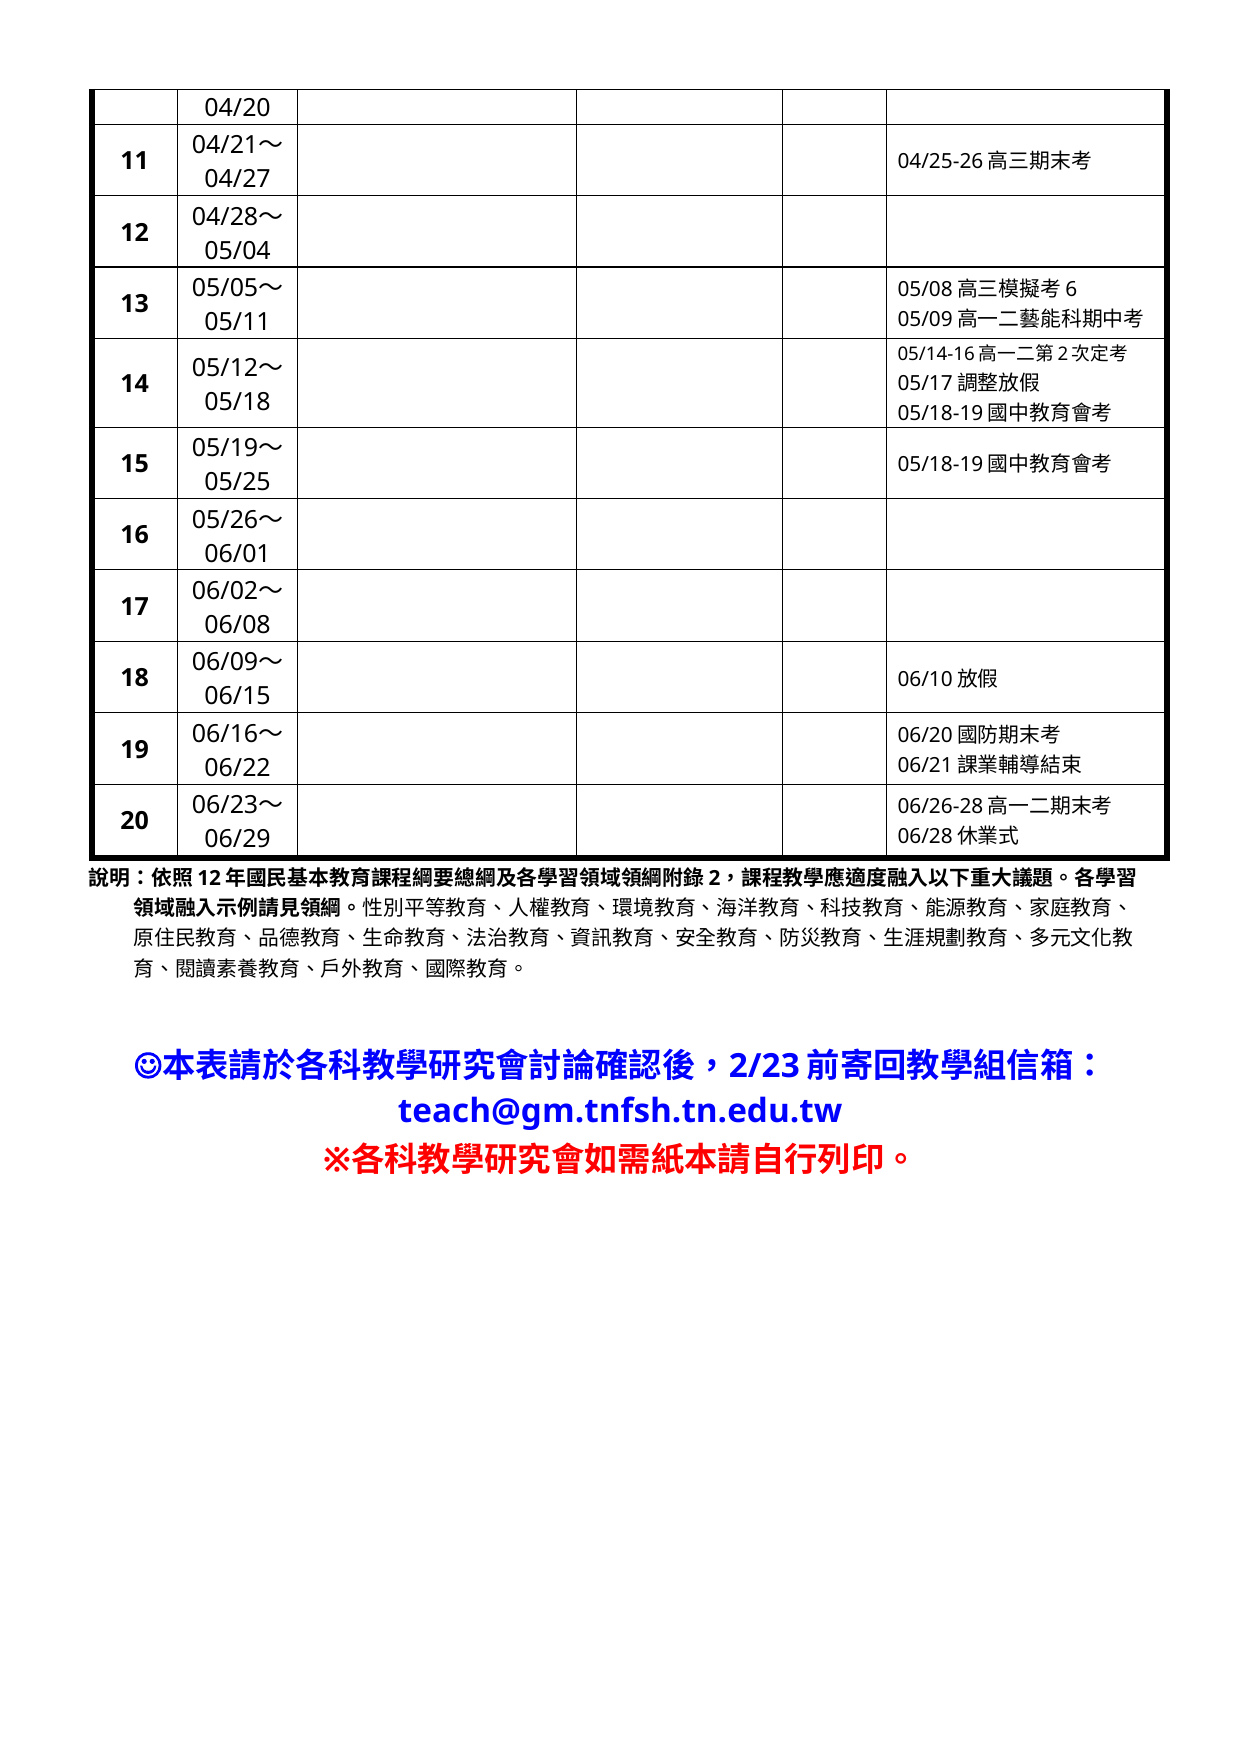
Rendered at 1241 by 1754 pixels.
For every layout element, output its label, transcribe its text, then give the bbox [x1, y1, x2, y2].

table_cell 05/12～05/18 [178, 339, 297, 427]
table_cell [783, 785, 886, 855]
table_cell 19 [95, 713, 177, 783]
table_cell [298, 570, 576, 641]
table_cell [783, 125, 886, 195]
table_cell [783, 570, 886, 641]
table_cell 06/09～06/15 [178, 642, 297, 712]
table_cell 06/23～06/29 [178, 785, 297, 855]
table_cell [887, 90, 1164, 124]
table_cell 05/08高三模擬考6 05/09高一二藝能科期中考 [887, 268, 1164, 338]
table_cell [783, 90, 886, 124]
table_cell [577, 428, 782, 498]
table_cell 16 [95, 499, 177, 569]
table_cell 05/05～05/11 [178, 268, 297, 338]
table_cell [577, 268, 782, 338]
table_cell 05/26～06/01 [178, 499, 297, 569]
table_cell [783, 713, 886, 783]
table_cell [783, 428, 886, 498]
table_cell 05/18-19國中教育會考 [887, 428, 1164, 498]
table_cell 06/20國防期末考 06/21課業輔導結束 [887, 713, 1164, 783]
table_cell [298, 642, 576, 712]
table_cell [298, 339, 576, 427]
table_cell [95, 90, 177, 124]
text 說明：依照12年國民基本教育課程綱要總綱及各學習領域領綱附錄2，課程教學應適度融入以下重大議題。各學習領域融入示例請見領綱。性別平等教育、人權教育、環境教育、海洋教育、科技教育、能源教育、家庭教育、原住民教育、品德教育、生命教育、法治教育、資訊教育、安全教育、防災教育、生涯規劃教育、多元文化教育、閱讀素養教育、戶外教育、國際教育。 [89, 861, 1152, 982]
table_cell [298, 268, 576, 338]
table_cell [577, 570, 782, 641]
table_cell 14 [95, 339, 177, 427]
table_cell [298, 90, 576, 124]
table_cell [298, 196, 576, 266]
table_cell [577, 785, 782, 855]
text ※各科教學研究會如需紙本請自行列印。 [89, 1133, 1152, 1181]
table_cell 13 [95, 268, 177, 338]
table_cell [298, 499, 576, 569]
table_cell [577, 713, 782, 783]
table_cell 18 [95, 642, 177, 712]
table_cell 04/28～05/04 [178, 196, 297, 266]
table_cell 06/02～06/08 [178, 570, 297, 641]
table_cell [577, 642, 782, 712]
table_cell [298, 713, 576, 783]
table_cell [887, 570, 1164, 641]
table_cell [783, 196, 886, 266]
text 本表請於各科教學研究會討論確認後，2/23前寄回教學組信箱：teach@gm.tnfsh.tn.edu.tw [89, 1039, 1152, 1133]
table_cell [783, 339, 886, 427]
table_cell [577, 125, 782, 195]
table_cell 05/19～05/25 [178, 428, 297, 498]
table_cell 12 [95, 196, 177, 266]
table_cell [298, 785, 576, 855]
table_cell 17 [95, 570, 177, 641]
table_cell [298, 428, 576, 498]
table_cell 15 [95, 428, 177, 498]
table_cell 04/25-26高三期末考 [887, 125, 1164, 195]
table_cell [887, 196, 1164, 266]
table_cell 04/20 [178, 90, 297, 124]
table_cell [783, 499, 886, 569]
table_cell 20 [95, 785, 177, 855]
table_cell [887, 499, 1164, 569]
table_cell [783, 268, 886, 338]
table_cell [783, 642, 886, 712]
table_cell [577, 196, 782, 266]
table_cell 05/14-16高一二第2次定考 05/17調整放假 05/18-19國中教育會考 [887, 339, 1164, 427]
table_cell [577, 339, 782, 427]
table_cell [577, 499, 782, 569]
table_cell [298, 125, 576, 195]
table_cell [577, 90, 782, 124]
table_cell 06/10放假 [887, 642, 1164, 712]
table_cell 06/26-28高一二期末考 06/28休業式 [887, 785, 1164, 855]
table_cell 06/16～06/22 [178, 713, 297, 783]
table_cell 04/21～04/27 [178, 125, 297, 195]
table_cell 11 [95, 125, 177, 195]
